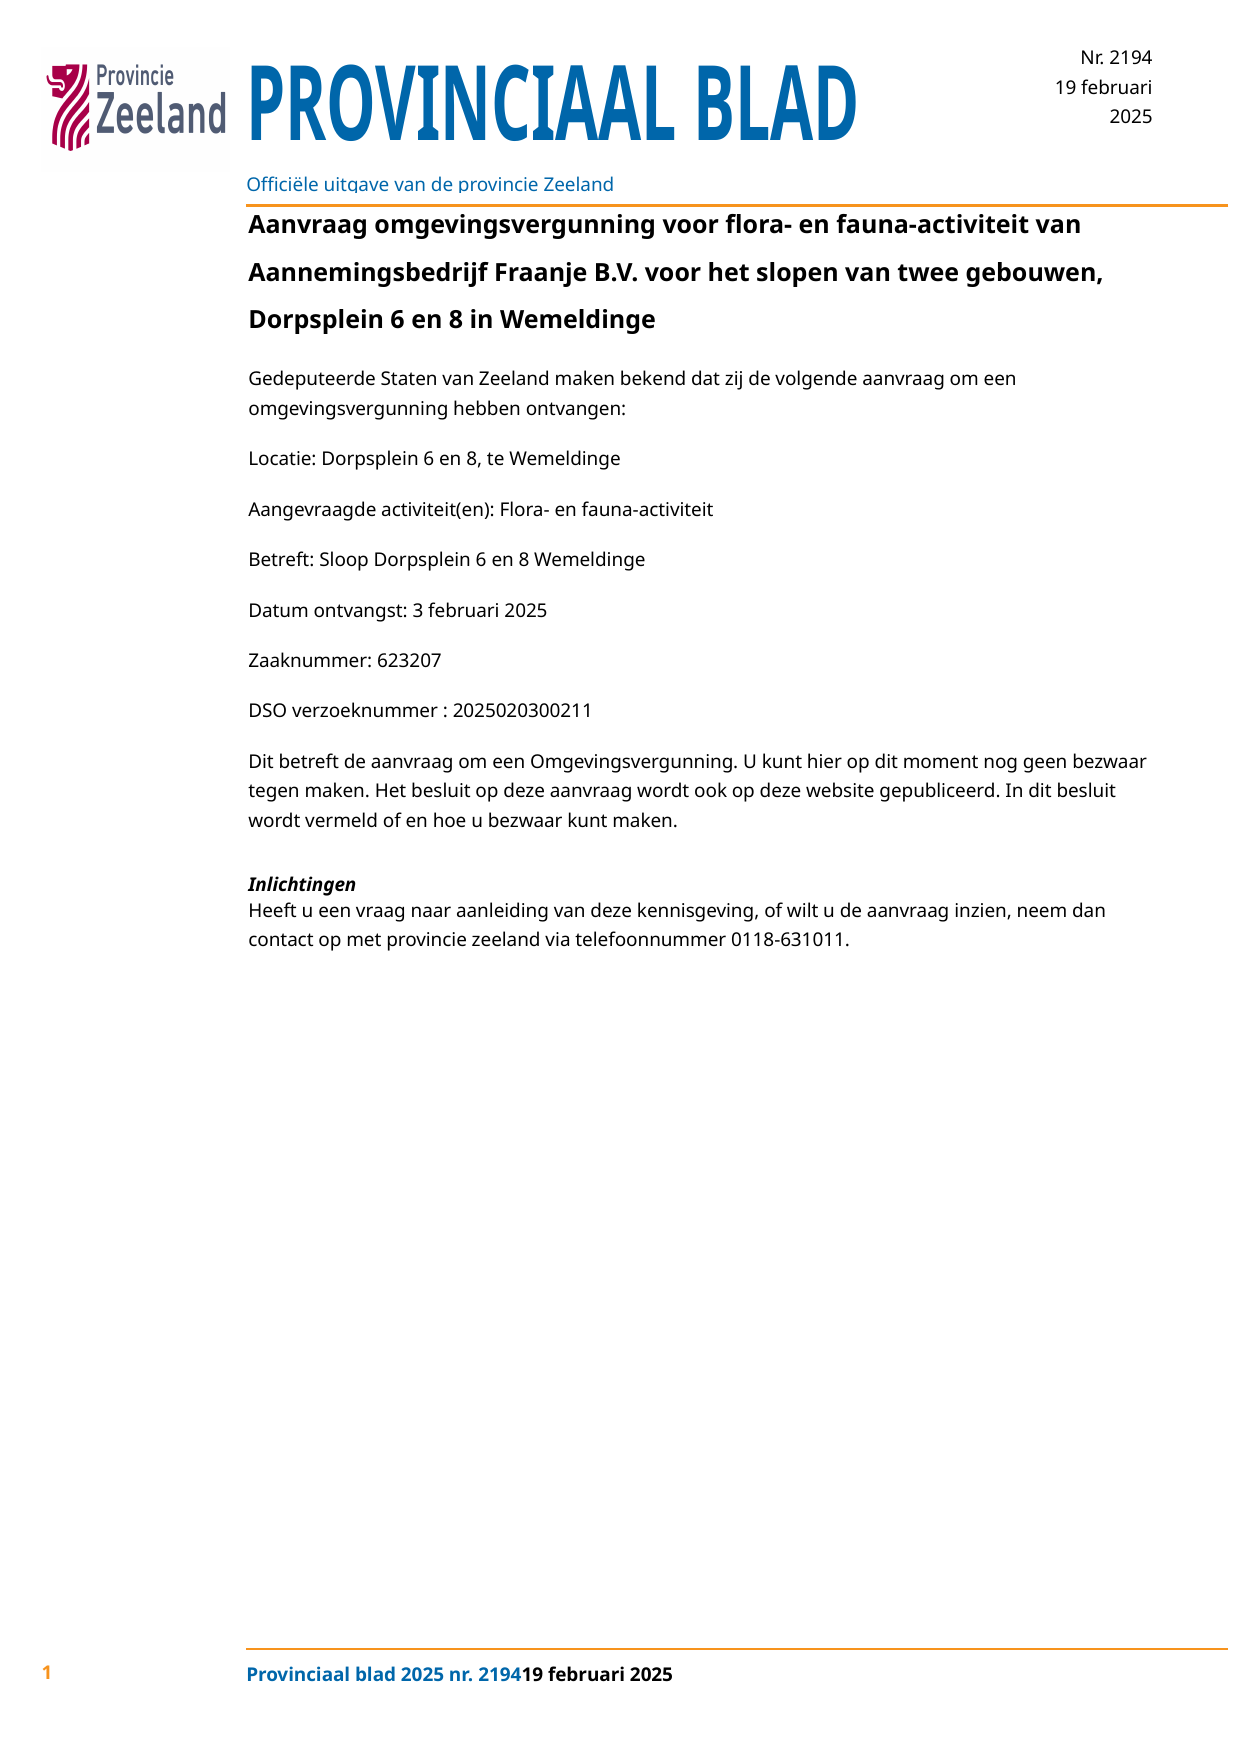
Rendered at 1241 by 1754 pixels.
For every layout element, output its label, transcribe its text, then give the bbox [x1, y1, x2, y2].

text Zaaknummer: 623207 [248, 647, 1152, 673]
text Inlichtingen [248, 871, 1152, 897]
text DSO verzoeknummer : 2025020300211 [248, 698, 1152, 723]
text Aanvraag omgevingsvergunning voor flora- en fauna-activiteit van Aannemingsbedrijf Fraanje B.V. voor het slopen van twee gebouwen, Dorpsplein 6 en 8 in Wemeldinge [248, 207, 1152, 336]
text Locatie: Dorpsplein 6 en 8, te Wemeldinge [248, 446, 1152, 471]
text Gedeputeerde Staten van Zeeland maken bekend dat zij de volgende aanvraag om een omgevingsvergunning hebben ontvangen: [248, 366, 1152, 421]
text Betreft: Sloop Dorpsplein 6 en 8 Wemeldinge [248, 546, 1152, 572]
text Dit betreft de aanvraag om een Omgevingsvergunning. U kunt hier op dit moment nog geen bezwaar tegen maken. Het besluit op deze aanvraag wordt ook op deze website gepubliceerd. In dit besluit wordt vermeld of en hoe u bezwaar kunt maken. [248, 748, 1152, 833]
text Heeft u een vraag naar aanleiding van deze kennisgeving, of wilt u de aanvraag inzien, neem dan contact op met provincie zeeland via telefoonnummer 0118-631011. [248, 897, 1152, 952]
text Aangevraagde activiteit(en): Flora- en fauna-activiteit [248, 496, 1152, 522]
picture [41, 47, 231, 172]
text Datum ontvangst: 3 februari 2025 [248, 597, 1152, 622]
